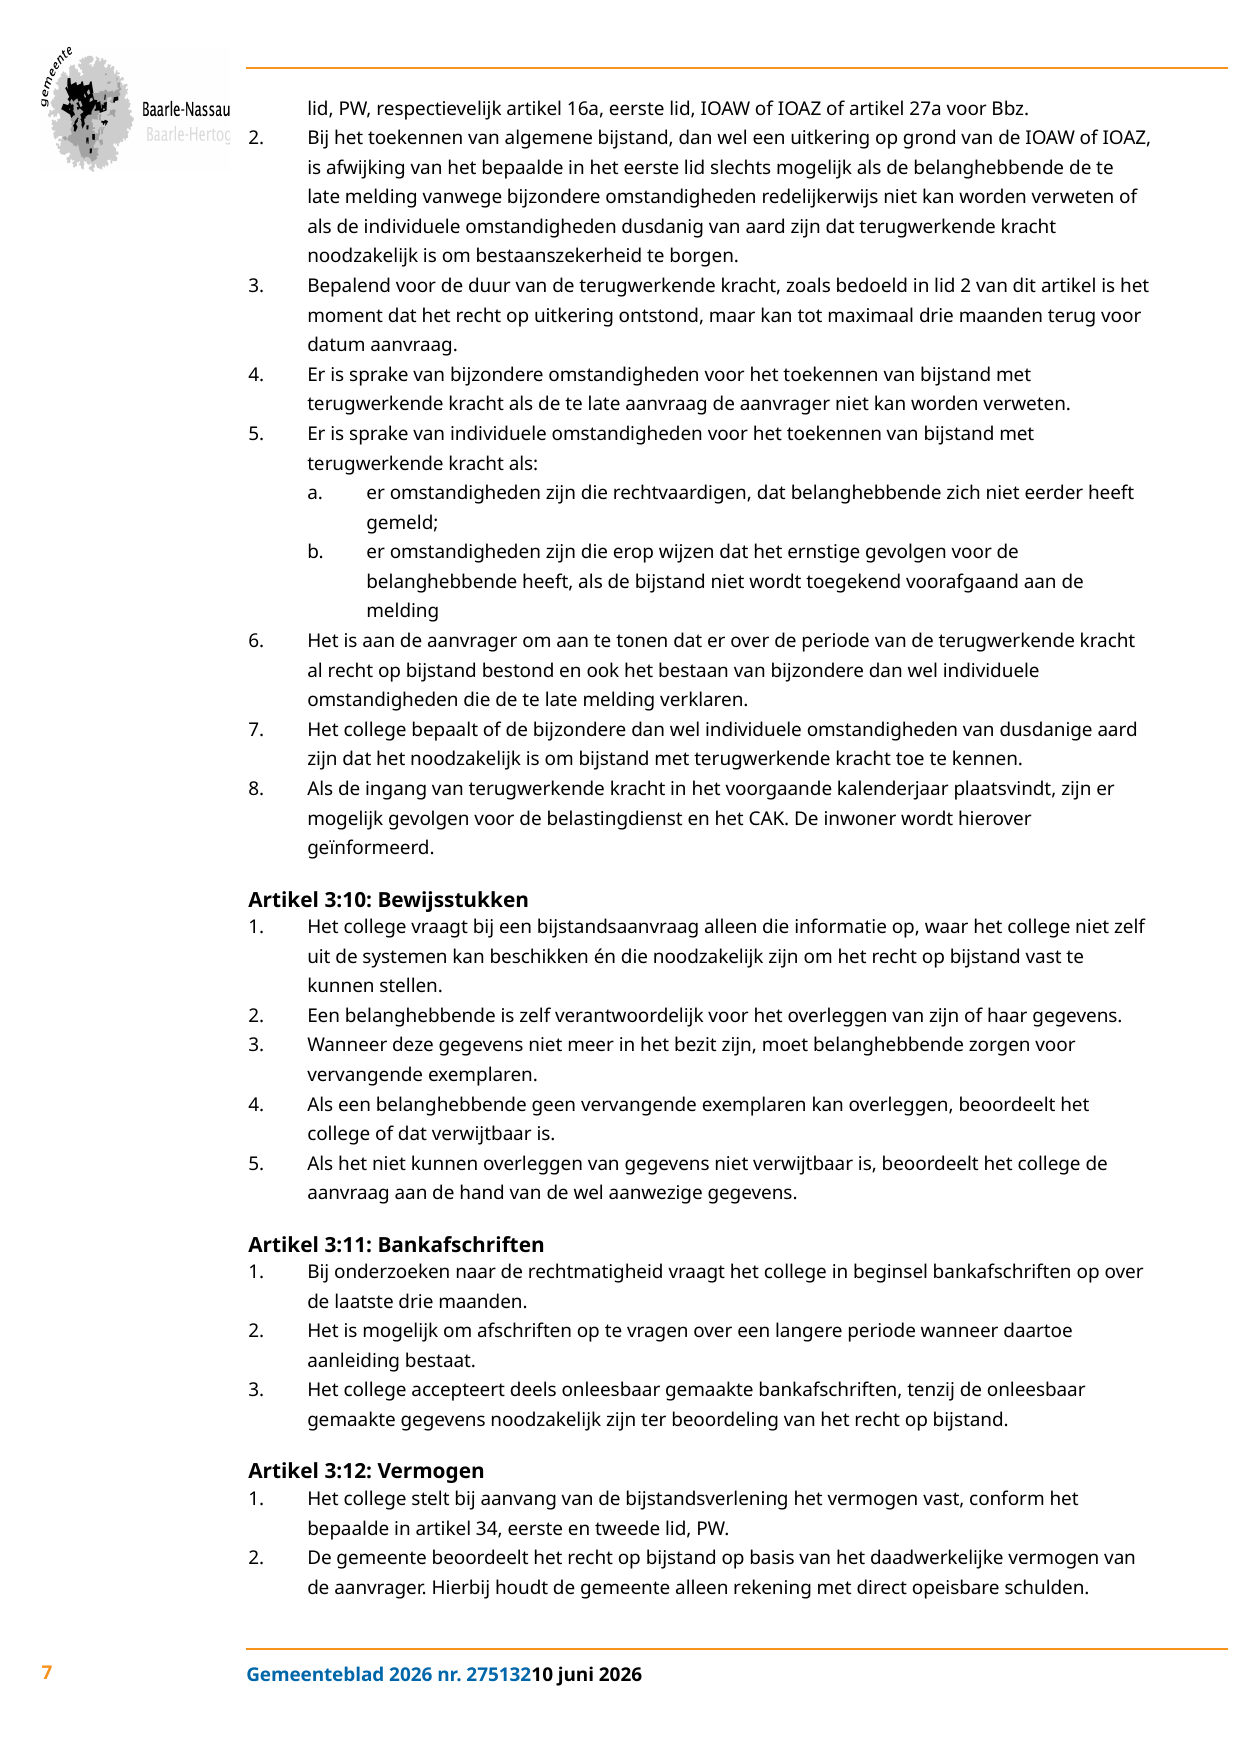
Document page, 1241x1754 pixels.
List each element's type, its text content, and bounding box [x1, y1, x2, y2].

picture [41, 47, 231, 172]
list Het college accepteert deels onleesbaar gemaakte bankafschriften, tenzij de onleesbaar gemaakte gegevens noodzakelijk zijn ter beoordeling van het recht op bijstand. [248, 1377, 1152, 1432]
text Artikel 3:11: Bankafschriften [248, 1230, 1152, 1258]
list Er is sprake van individuele omstandigheden voor het toekennen van bijstand met terugwerkende kracht als: [248, 420, 1152, 476]
list Het college vraagt bij een bijstandsaanvraag alleen die informatie op, waar het college niet zelf uit de systemen kan beschikken én die noodzakelijk zijn om het recht op bijstand vast te kunnen stellen. [248, 913, 1152, 998]
list er omstandigheden zijn die erop wijzen dat het ernstige gevolgen voor de belanghebbende heeft, als de bijstand niet wordt toegekend voorafgaand aan de melding [307, 538, 1152, 623]
list Bij onderzoeken naar de rechtmatigheid vraagt het college in beginsel bankafschriften op over de laatste drie maanden. [248, 1258, 1152, 1314]
list Bepalend voor de duur van de terugwerkende kracht, zoals bedoeld in lid 2 van dit artikel is het moment dat het recht op uitkering ontstond, maar kan tot maximaal drie maanden terug voor datum aanvraag. [248, 272, 1152, 357]
list Het is mogelijk om afschriften op te vragen over een langere periode wanneer daartoe aanleiding bestaat. [248, 1317, 1152, 1373]
list Het college stelt bij aanvang van de bijstandsverlening het vermogen vast, conform het bepaalde in artikel 34, eerste en tweede lid, PW. [248, 1485, 1152, 1540]
text Artikel 3:10: Bewijsstukken [248, 885, 1152, 913]
list Het college bepaalt of de bijzondere dan wel individuele omstandigheden van dusdanige aard zijn dat het noodzakelijk is om bijstand met terugwerkende kracht toe te kennen. [248, 716, 1152, 771]
list Een belanghebbende is zelf verantwoordelijk voor het overleggen van zijn of haar gegevens. [248, 1002, 1152, 1028]
list Er is sprake van bijzondere omstandigheden voor het toekennen van bijstand met terugwerkende kracht als de te late aanvraag de aanvrager niet kan worden verweten. [248, 361, 1152, 416]
list Het is aan de aanvrager om aan te tonen dat er over de periode van de terugwerkende kracht al recht op bijstand bestond en ook het bestaan van bijzondere dan wel individuele omstandigheden die de te late melding verklaren. [248, 627, 1152, 712]
list Als de ingang van terugwerkende kracht in het voorgaande kalenderjaar plaatsvindt, zijn er mogelijk gevolgen voor de belastingdienst en het CAK. De inwoner wordt hierover geïnformeerd. [248, 775, 1152, 860]
list Bij het toekennen van algemene bijstand, dan wel een uitkering op grond van de IOAW of IOAZ, is afwijking van het bepaalde in het eerste lid slechts mogelijk als de belanghebbende de te late melding vanwege bijzondere omstandigheden redelijkerwijs niet kan worden verweten of als de individuele omstandigheden dusdanig van aard zijn dat terugwerkende kracht noodzakelijk is om bestaanszekerheid te borgen. [248, 124, 1152, 268]
list Wanneer deze gegevens niet meer in het bezit zijn, moet belanghebbende zorgen voor vervangende exemplaren. [248, 1032, 1152, 1087]
list Als een belanghebbende geen vervangende exemplaren kan overleggen, beoordeelt het college of dat verwijtbaar is. [248, 1091, 1152, 1146]
list De gemeente beoordeelt het recht op bijstand op basis van het daadwerkelijke vermogen van de aanvrager. Hierbij houdt de gemeente alleen rekening met direct opeisbare schulden. [248, 1544, 1152, 1599]
text Artikel 3:12: Vermogen [248, 1457, 1152, 1485]
list Als het niet kunnen overleggen van gegevens niet verwijtbaar is, beoordeelt het college de aanvraag aan de hand van de wel aanwezige gegevens. [248, 1150, 1152, 1205]
list er omstandigheden zijn die rechtvaardigen, dat belanghebbende zich niet eerder heeft gemeld; [307, 479, 1152, 535]
list lid, PW, respectievelijk artikel 16a, eerste lid, IOAW of IOAZ of artikel 27a voor Bbz. [248, 95, 1152, 121]
